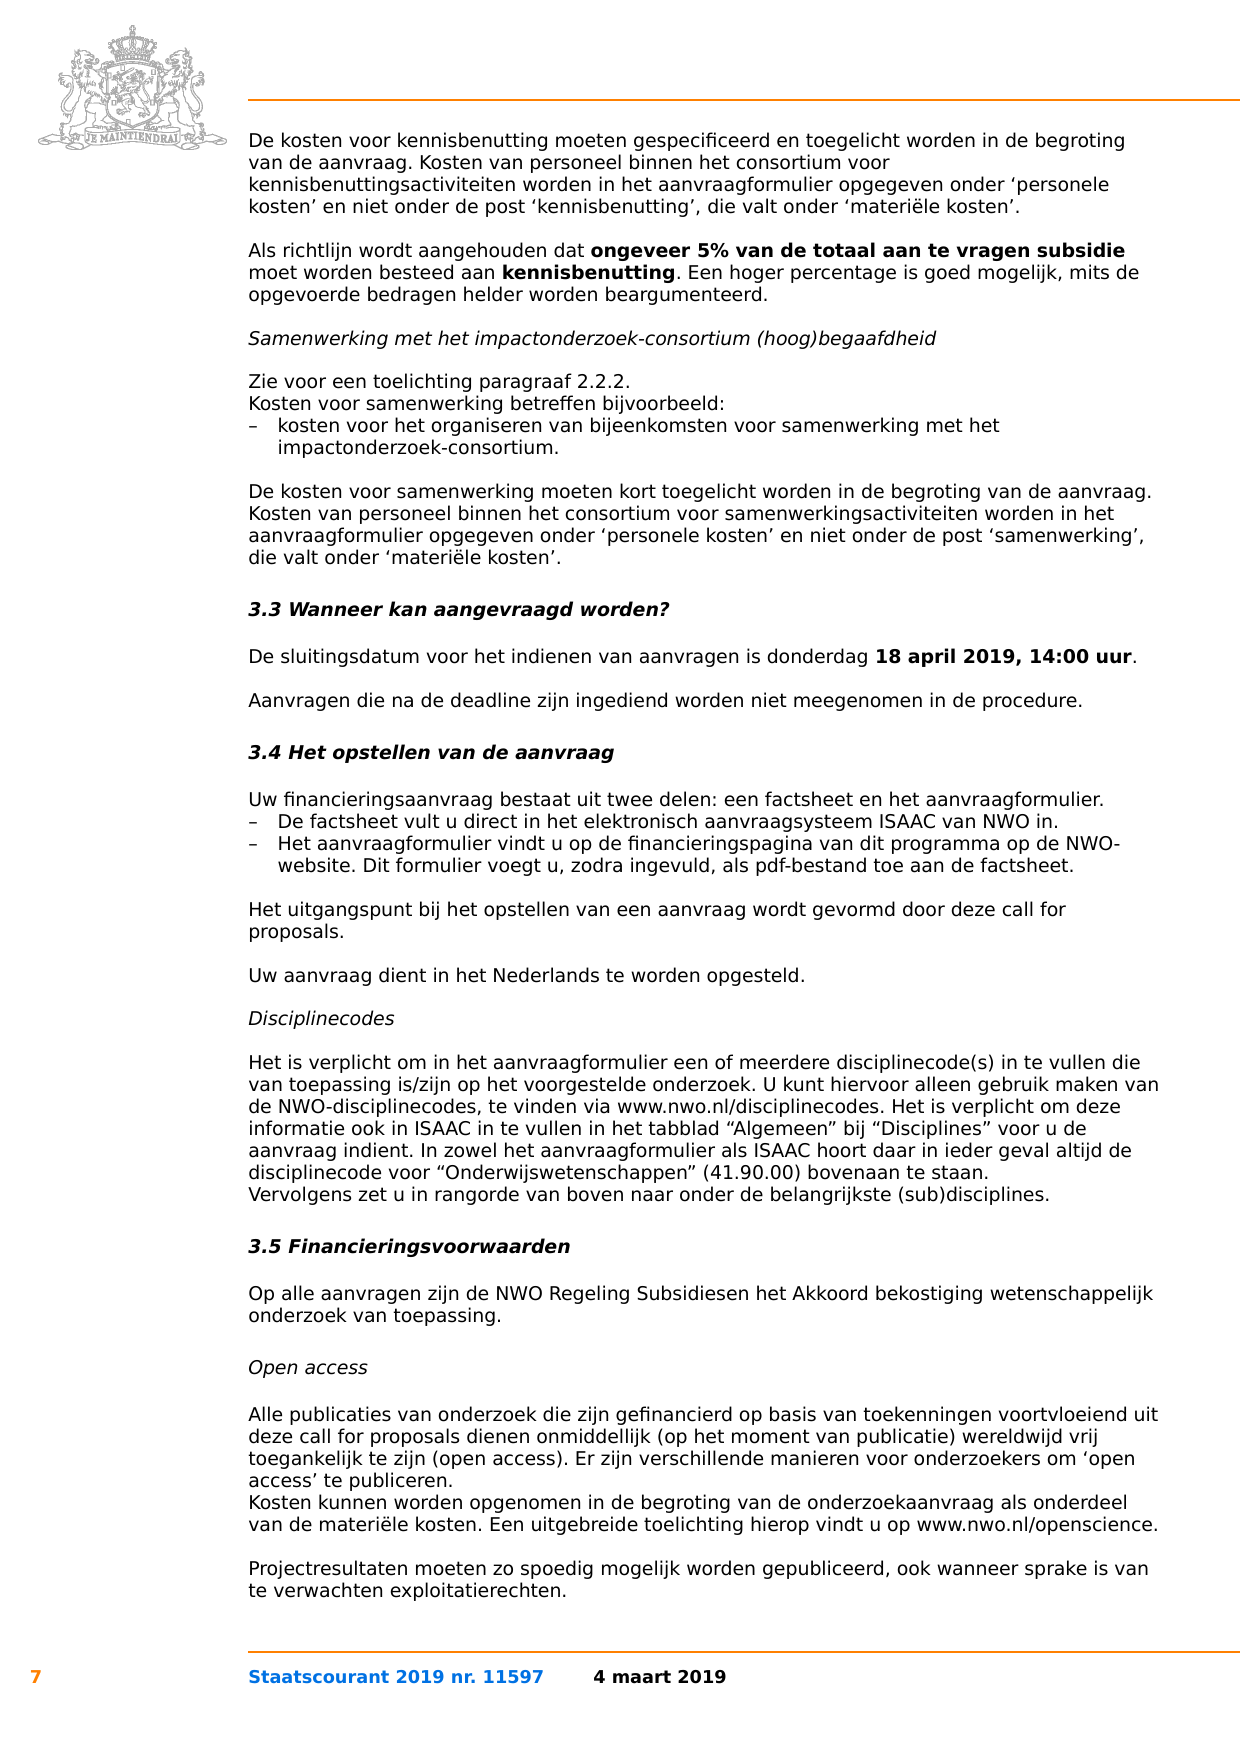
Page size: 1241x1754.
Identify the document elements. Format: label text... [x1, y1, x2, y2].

text Kosten voor samenwerking betreffen bijvoorbeeld: [248, 393, 1163, 415]
text Vervolgens zet u in rangorde van boven naar onder de belangrijkste (sub)disciplines. [248, 1184, 1163, 1206]
text Aanvragen die na de deadline zijn ingediend worden niet meegenomen in de procedure. [248, 690, 1163, 712]
text Het uitgangspunt bij het opstellen van een aanvraag wordt gevormd door deze call for proposals. [248, 899, 1163, 943]
subtitle Disciplinecodes [248, 1008, 1163, 1030]
text Uw financieringsaanvraag bestaat uit twee delen: een factsheet en het aanvraagformulier. [248, 789, 1163, 811]
text Het is verplicht om in het aanvraagformulier een of meerdere disciplinecode(s) in te vullen die van toepassing is/zijn op het voorgestelde onderzoek. U kunt hiervoor alleen gebruik maken van de NWO-disciplinecodes, te vinden via www.nwo.nl/disciplinecodes. Het is verplicht om deze informatie ook in ISAAC in te vullen in het tabblad “Algemeen” bij “Disciplines” voor u de aanvraag indient. In zowel het aanvraagformulier als ISAAC hoort daar in ieder geval altijd de disciplinecode voor “Onderwijswetenschappen” (41.90.00) bovenaan te staan. [248, 1052, 1163, 1184]
text – De factsheet vult u direct in het elektronisch aanvraagsysteem ISAAC van NWO in. [248, 811, 1163, 833]
text Op alle aanvragen zijn de NWO Regeling Subsidiesen het Akkoord bekostiging wetenschappelijk onderzoek van toepassing. [248, 1283, 1163, 1327]
text – Het aanvraagformulier vindt u op de financieringspagina van dit programma op de NWO-website. Dit formulier voegt u, zodra ingevuld, als pdf-bestand toe aan de factsheet. [248, 833, 1163, 877]
subtitle 3.5 Financieringsvoorwaarden [248, 1236, 1163, 1258]
text Als richtlijn wordt aangehouden dat ongeveer 5% van de totaal aan te vragen subsidie moet worden besteed aan kennisbenutting. Een hoger percentage is goed mogelijk, mits de opgevoerde bedragen helder worden beargumenteerd. [248, 240, 1163, 306]
subtitle 3.4 Het opstellen van de aanvraag [248, 742, 1163, 764]
subtitle Open access [248, 1357, 1163, 1379]
text De kosten voor kennisbenutting moeten gespecificeerd en toegelicht worden in de begroting van de aanvraag. Kosten van personeel binnen het consortium voor kennisbenuttingsactiviteiten worden in het aanvraagformulier opgegeven onder ‘personele kosten’ en niet onder de post ‘kennisbenutting’, die valt onder ‘materiële kosten’. [248, 130, 1163, 218]
text Projectresultaten moeten zo spoedig mogelijk worden gepubliceerd, ook wanneer sprake is van te verwachten exploitatierechten. [248, 1558, 1163, 1602]
text – kosten voor het organiseren van bijeenkomsten voor samenwerking met het impactonderzoek-consortium. [248, 415, 1163, 459]
text Kosten kunnen worden opgenomen in de begroting van de onderzoekaanvraag als onderdeel van de materiële kosten. Een uitgebreide toelichting hierop vindt u op www.nwo.nl/openscience. [248, 1492, 1163, 1536]
text Alle publicaties van onderzoek die zijn gefinancierd op basis van toekenningen voortvloeiend uit deze call for proposals dienen onmiddellijk (op het moment van publicatie) wereldwijd vrij toegankelijk te zijn (open access). Er zijn verschillende manieren voor onderzoekers om ‘open access’ te publiceren. [248, 1404, 1163, 1492]
subtitle Samenwerking met het impactonderzoek-consortium (hoog)begaafdheid [248, 327, 1163, 349]
text Uw aanvraag dient in het Nederlands te worden opgesteld. [248, 964, 1163, 986]
subtitle 3.3 Wanneer kan aangevraagd worden? [248, 599, 1163, 621]
text De kosten voor samenwerking moeten kort toegelicht worden in de begroting van de aanvraag. Kosten van personeel binnen het consortium voor samenwerkingsactiviteiten worden in het aanvraagformulier opgegeven onder ‘personele kosten’ en niet onder de post ‘samenwerking’, die valt onder ‘materiële kosten’. [248, 481, 1163, 569]
text Zie voor een toelichting paragraaf 2.2.2. [248, 371, 1163, 393]
picture [38, 25, 227, 150]
text De sluitingsdatum voor het indienen van aanvragen is donderdag 18 april 2019, 14:00 uur. [248, 646, 1163, 668]
